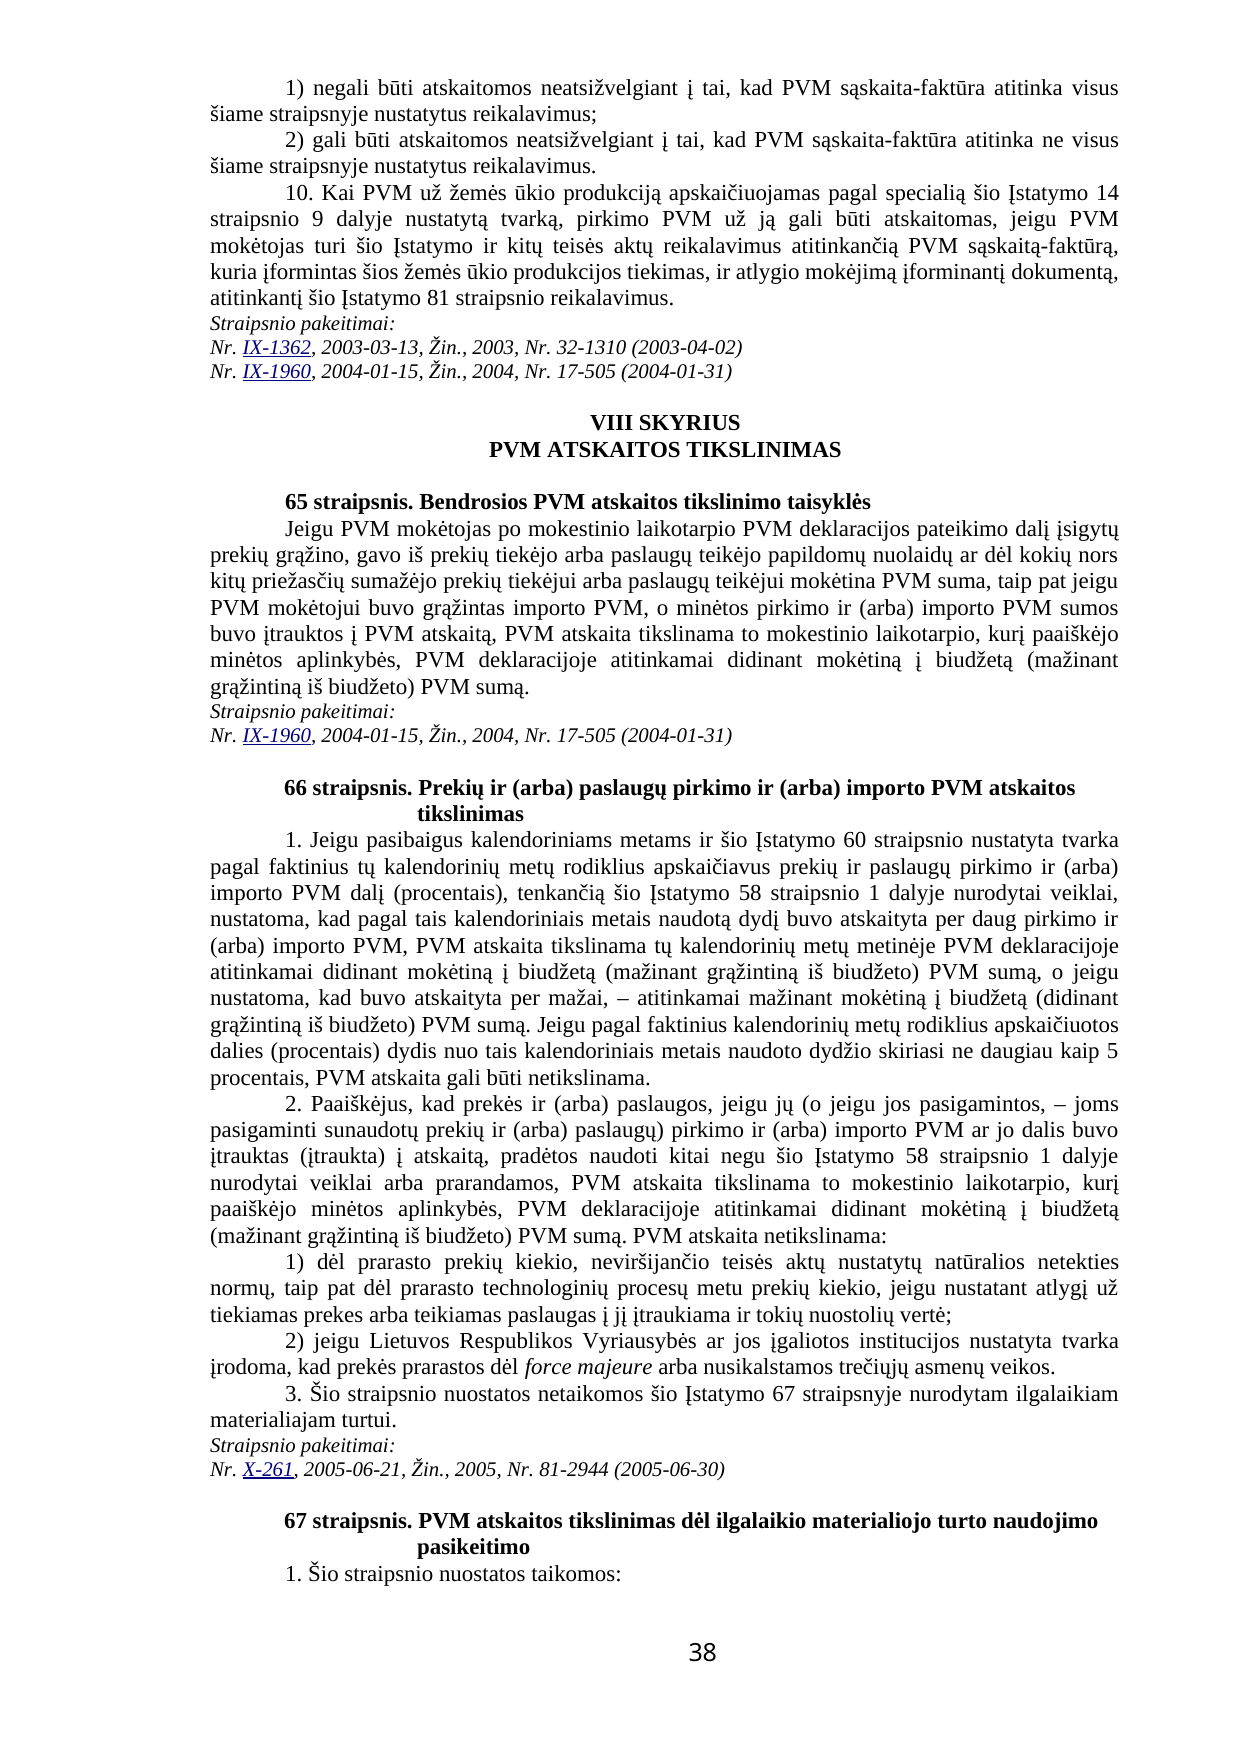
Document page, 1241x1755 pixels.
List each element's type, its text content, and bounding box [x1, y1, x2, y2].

text Nr. IX-1960, 2004-01-15, Žin., 2004, Nr. 17-505 (2004-01-31) [210, 359, 1120, 383]
text 2) gali būti atskaitomos neatsižvelgiant į tai, kad PVM sąskaita-faktūra atitinka ne visus šiame straipsnyje nustatytus reikalavimus. [210, 126, 1120, 179]
text tikslinimas [210, 800, 1120, 826]
text pasikeitimo [210, 1533, 1120, 1560]
text 65 straipsnis. Bendrosios PVM atskaitos tikslinimo taisyklės [210, 488, 1120, 515]
text Nr. IX-1960, 2004-01-15, Žin., 2004, Nr. 17-505 (2004-01-31) [210, 723, 1120, 747]
text Straipsnio pakeitimai: [210, 1432, 1120, 1457]
text Jeigu PVM mokėtojas po mokestinio laikotarpio PVM deklaracijos pateikimo dalį įsigytų prekių grąžino, gavo iš prekių tiekėjo arba paslaugų teikėjo papildomų nuolaidų ar dėl kokių nors kitų priežasčių sumažėjo prekių tiekėjui arba paslaugų teikėjui mokėtina PVM suma, taip pat jeigu PVM mokėtojui buvo grąžintas importo PVM, o minėtos pirkimo ir (arba) importo PVM sumos buvo įtrauktos į PVM atskaitą, PVM atskaita tikslinama to mokestinio laikotarpio, kurį paaiškėjo minėtos aplinkybės, PVM deklaracijoje atitinkamai didinant mokėtiną į biudžetą (mažinant grąžintiną iš biudžeto) PVM sumą. [210, 515, 1120, 699]
text Straipsnio pakeitimai: [210, 699, 1120, 723]
text 67 straipsnis. PVM atskaitos tikslinimas dėl ilgalaikio materialiojo turto naudojimo [210, 1507, 1120, 1533]
text 3. Šio straipsnio nuostatos netaikomos šio Įstatymo 67 straipsnyje nurodytam ilgalaikiam materialiajam turtui. [210, 1380, 1120, 1432]
text 2) jeigu Lietuvos Respublikos Vyriausybės ar jos įgaliotos institucijos nustatyta tvarka įrodoma, kad prekės prarastos dėl force majeure arba nusikalstamos trečiųjų asmenų veikos. [210, 1327, 1120, 1380]
text 2. Paaiškėjus, kad prekės ir (arba) paslaugos, jeigu jų (o jeigu jos pasigamintos, – joms pasigaminti sunaudotų prekių ir (arba) paslaugų) pirkimo ir (arba) importo PVM ar jo dalis buvo įtrauktas (įtraukta) į atskaitą, pradėtos naudoti kitai negu šio Įstatymo 58 straipsnio 1 dalyje nurodytai veiklai arba prarandamos, PVM atskaita tikslinama to mokestinio laikotarpio, kurį paaiškėjo minėtos aplinkybės, PVM deklaracijoje atitinkamai didinant mokėtiną į biudžetą (mažinant grąžintiną iš biudžeto) PVM sumą. PVM atskaita netikslinama: [210, 1090, 1120, 1248]
text Straipsnio pakeitimai: [210, 311, 1120, 335]
text Nr. X-261, 2005-06-21, Žin., 2005, Nr. 81-2944 (2005-06-30) [210, 1457, 1120, 1481]
text PVM ATSKAITOS TIKSLINIMAS [210, 436, 1120, 462]
text Nr. IX-1362, 2003-03-13, Žin., 2003, Nr. 32-1310 (2003-04-02) [210, 335, 1120, 359]
text 10. Kai PVM už žemės ūkio produkciją apskaičiuojamas pagal specialią šio Įstatymo 14 straipsnio 9 dalyje nustatytą tvarką, pirkimo PVM už ją gali būti atskaitomas, jeigu PVM mokėtojas turi šio Įstatymo ir kitų teisės aktų reikalavimus atitinkančią PVM sąskaitą-faktūrą, kuria įformintas šios žemės ūkio produkcijos tiekimas, ir atlygio mokėjimą įforminantį dokumentą, atitinkantį šio Įstatymo 81 straipsnio reikalavimus. [210, 179, 1120, 311]
text 1) negali būti atskaitomos neatsižvelgiant į tai, kad PVM sąskaita-faktūra atitinka visus šiame straipsnyje nustatytus reikalavimus; [210, 73, 1120, 126]
text 1) dėl prarasto prekių kiekio, neviršijančio teisės aktų nustatytų natūralios netekties normų, taip pat dėl prarasto technologinių procesų metu prekių kiekio, jeigu nustatant atlygį už tiekiamas prekes arba teikiamas paslaugas į jį įtraukiama ir tokių nuostolių vertė; [210, 1248, 1120, 1327]
text 66 straipsnis. Prekių ir (arba) paslaugų pirkimo ir (arba) importo PVM atskaitos [210, 774, 1120, 800]
text 1. Šio straipsnio nuostatos taikomos: [210, 1560, 1120, 1586]
text 1. Jeigu pasibaigus kalendoriniams metams ir šio Įstatymo 60 straipsnio nustatyta tvarka pagal faktinius tų kalendorinių metų rodiklius apskaičiavus prekių ir paslaugų pirkimo ir (arba) importo PVM dalį (procentais), tenkančią šio Įstatymo 58 straipsnio 1 dalyje nurodytai veiklai, nustatoma, kad pagal tais kalendoriniais metais naudotą dydį buvo atskaityta per daug pirkimo ir (arba) importo PVM, PVM atskaita tikslinama tų kalendorinių metų metinėje PVM deklaracijoje atitinkamai didinant mokėtiną į biudžetą (mažinant grąžintiną iš biudžeto) PVM sumą, o jeigu nustatoma, kad buvo atskaityta per mažai, – atitinkamai mažinant mokėtiną į biudžetą (didinant grąžintiną iš biudžeto) PVM sumą. Jeigu pagal faktinius kalendorinių metų rodiklius apskaičiuotos dalies (procentais) dydis nuo tais kalendoriniais metais naudoto dydžio skiriasi ne daugiau kaip 5 procentais, PVM atskaita gali būti netikslinama. [210, 826, 1120, 1090]
text VIII SKYRIUS [210, 409, 1120, 436]
